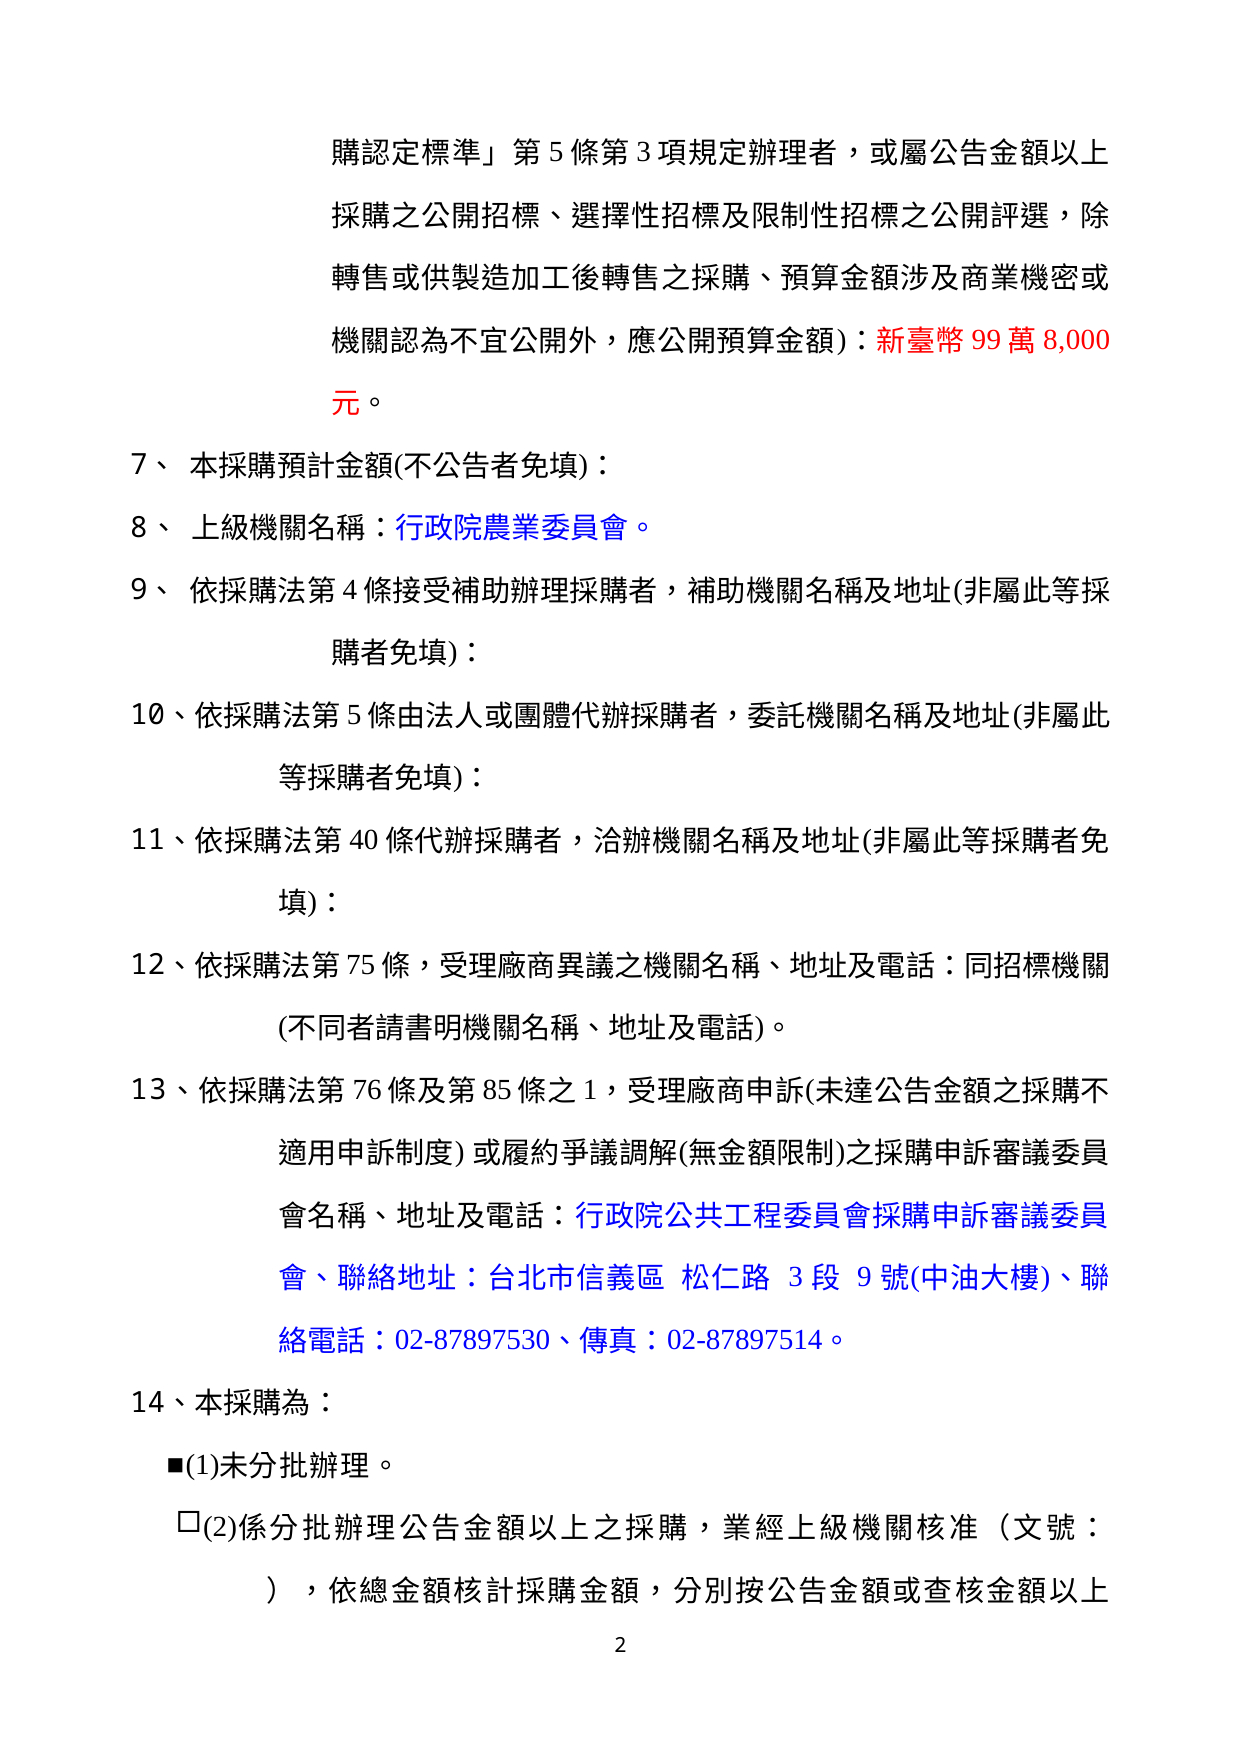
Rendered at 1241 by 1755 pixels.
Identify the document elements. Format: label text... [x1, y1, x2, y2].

list 上級機關名稱：行政院農業委員會。 [130, 484, 1110, 547]
list 本採購為： [130, 1359, 1110, 1422]
text ■(1)未分批辦理。 [130, 1422, 1110, 1484]
list 依採購法第75條，受理廠商異議之機關名稱、地址及電話：同招標機關(不同者請書明機關名稱、地址及電話)。 [130, 922, 1110, 1047]
list 依採購法第4條接受補助辦理採購者，補助機關名稱及地址(非屬此等採購者免填)： [130, 547, 1110, 672]
list 依採購法第40條代辦採購者，洽辦機關名稱及地址(非屬此等採購者免填)： [130, 797, 1110, 922]
list 購認定標準」第5條第3項規定辦理者，或屬公告金額以上採購之公開招標、選擇性招標及限制性招標之公開評選，除轉售或供製造加工後轉售之採購、預算金額涉及商業機密或機關認為不宜公開外，應公開預算金額)：新臺幣99萬8,000元。 [130, 109, 1110, 422]
text (2)係分批辦理公告金額以上之採購，業經上級機關核准（文號： ），依總金額核計採購金額，分別按公告金額或查核金額以上 [130, 1484, 1110, 1609]
list 依採購法第76條及第85條之1，受理廠商申訴(未達公告金額之採購不適用申訴制度) 或履約爭議調解(無金額限制)之採購申訴審議委員會名稱、地址及電話：行政院公共工程委員會採購申訴審議委員會、聯絡地址：台北市信義區 松仁路 3 段 9 號(中油大樓)、聯絡電話：02-87897530、傳真：02-87897514。 [130, 1047, 1110, 1359]
list 本採購預計金額(不公告者免填)： [130, 422, 1110, 484]
list 依採購法第5條由法人或團體代辦採購者，委託機關名稱及地址(非屬此等採購者免填)： [130, 672, 1110, 797]
